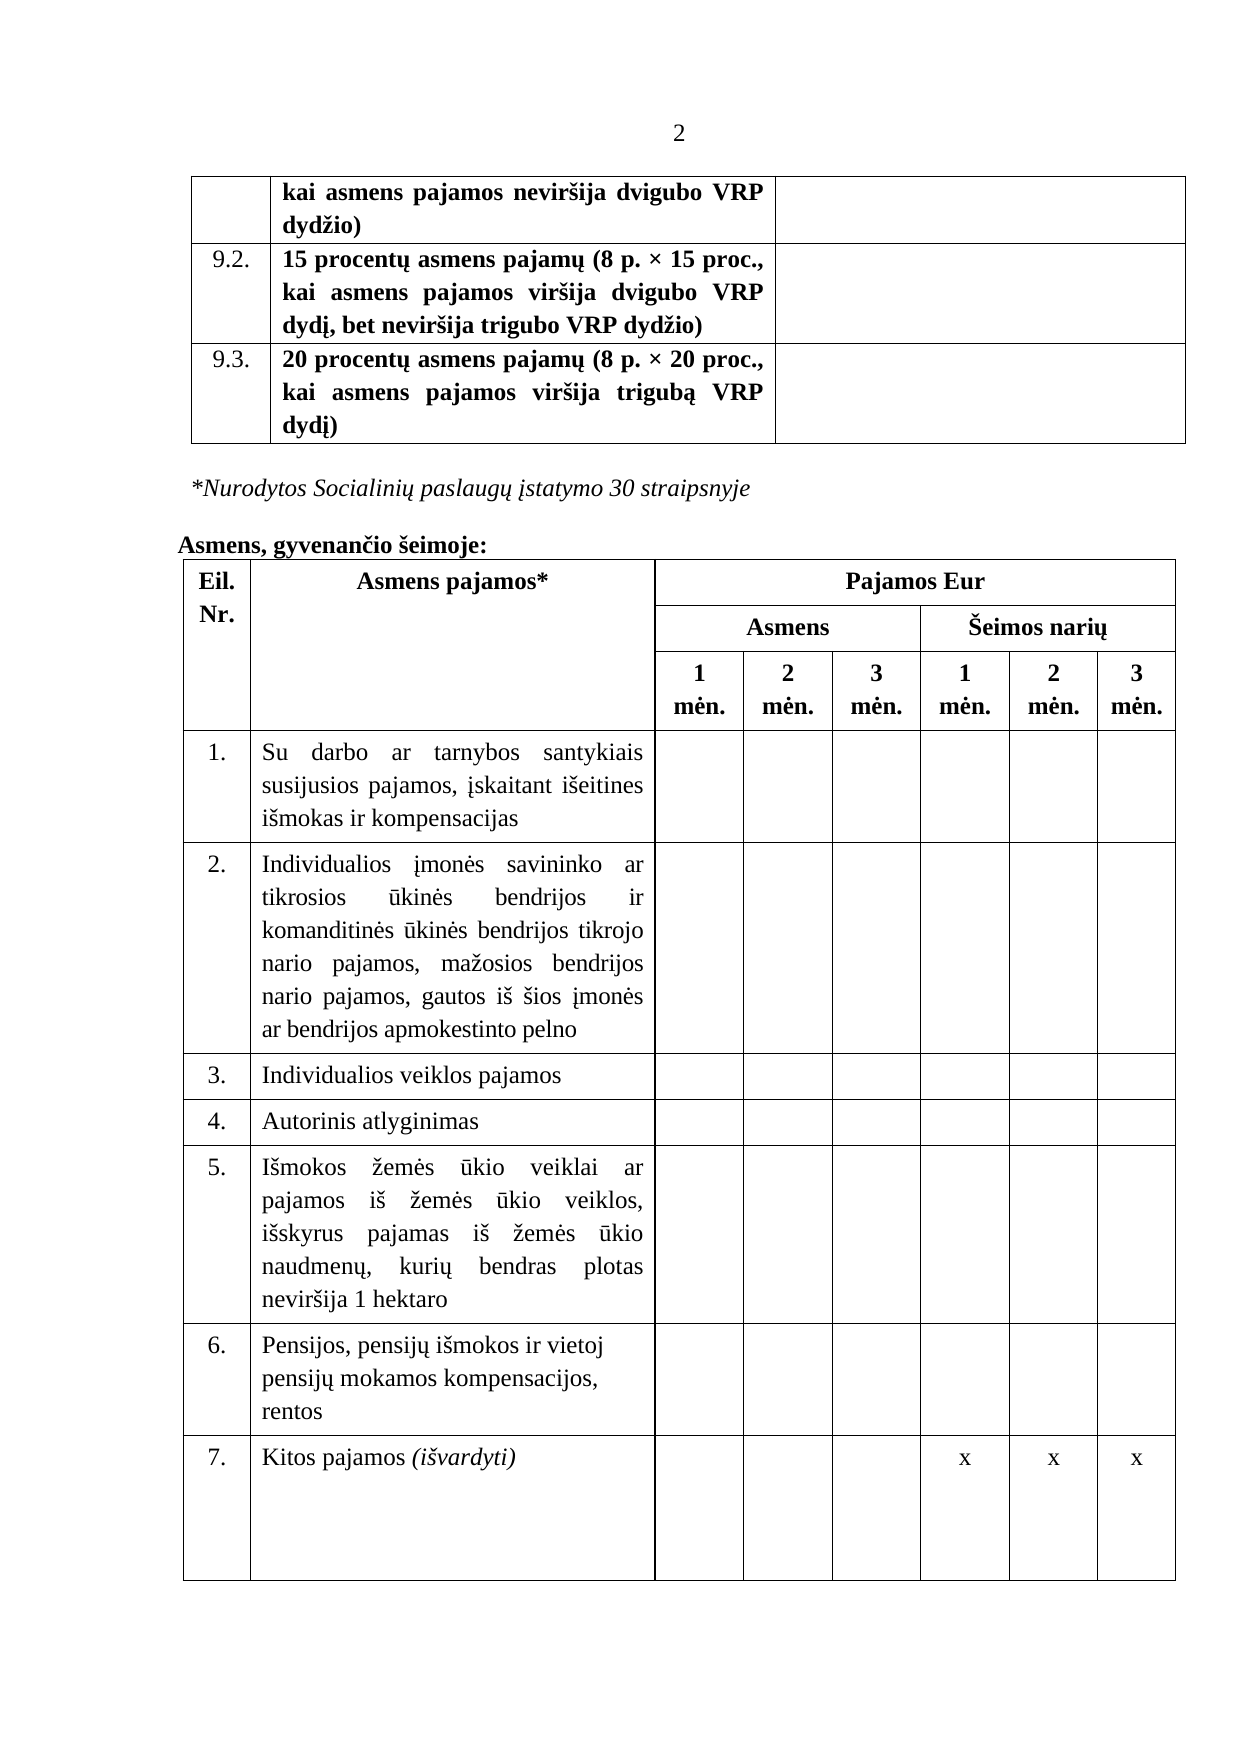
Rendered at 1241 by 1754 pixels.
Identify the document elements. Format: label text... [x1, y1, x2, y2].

table_cell [1010, 1146, 1097, 1323]
table_cell [921, 1054, 1009, 1099]
table_cell [833, 1436, 920, 1580]
table_cell 6. [184, 1324, 250, 1435]
table_cell [656, 1436, 743, 1580]
table_cell Individualios veiklos pajamos [251, 1054, 654, 1099]
table_cell [921, 1146, 1009, 1323]
table_cell Išmokos žemės ūkio veiklai ar pajamos iš žemės ūkio veiklos, išskyrus pajamas iš žemės ūkio naudmenų, kurių bendras plotas neviršija 1 hektaro [251, 1146, 654, 1323]
table_cell [656, 1146, 743, 1323]
table_cell [744, 843, 832, 1053]
table_cell 1 mėn. [921, 652, 1009, 730]
table_cell Kitos pajamos (išvardyti) [251, 1436, 654, 1580]
table_cell [1098, 1054, 1175, 1099]
text Asmens, gyvenančio šeimoje: [177, 530, 1181, 559]
table_cell 20 procentų asmens pajamų (8 p. × 20 proc., kai asmens pajamos viršija trigubą VRP dydį) [271, 344, 775, 443]
table_cell [656, 1054, 743, 1099]
table_cell Šeimos narių [921, 606, 1175, 651]
table_cell 2 mėn. [1010, 652, 1097, 730]
table_cell 9.2. [192, 244, 270, 343]
table_cell 2 mėn. [744, 652, 832, 730]
table_cell [833, 1054, 920, 1099]
table_cell 2. [184, 843, 250, 1053]
table_cell [744, 1100, 832, 1145]
table_cell [833, 1100, 920, 1145]
table_cell [744, 1054, 832, 1099]
table_cell 3 mėn. [833, 652, 920, 730]
table_cell [833, 1146, 920, 1323]
table_cell [744, 1146, 832, 1323]
table_cell 9.3. [192, 344, 270, 443]
table_cell x [1098, 1436, 1175, 1580]
table_cell [656, 1100, 743, 1145]
table_cell [656, 843, 743, 1053]
table_cell [776, 244, 1185, 343]
table_cell [1010, 1100, 1097, 1145]
table_cell [1186, 176, 1191, 243]
table_cell [744, 1324, 832, 1435]
table_cell [1098, 1324, 1175, 1435]
table_cell x [921, 1436, 1009, 1580]
table_cell [1098, 731, 1175, 842]
table_cell Pensijos, pensijų išmokos ir vietoj pensijų mokamos kompensacijos, rentos [251, 1324, 654, 1435]
table_cell [921, 1100, 1009, 1145]
table_cell [656, 731, 743, 842]
table_cell [744, 731, 832, 842]
table_cell 5. [184, 1146, 250, 1323]
table_cell [744, 1436, 832, 1580]
table_header Asmens pajamos* [251, 560, 654, 730]
table_cell [776, 344, 1185, 443]
table_cell 15 procentų asmens pajamų (8 p. × 15 proc., kai asmens pajamos viršija dvigubo VRP dydį, bet neviršija trigubo VRP dydžio) [271, 244, 775, 343]
table_cell [192, 177, 270, 243]
table_cell [1010, 1054, 1097, 1099]
table_cell [1098, 843, 1175, 1053]
table_cell 3 mėn. [1098, 652, 1175, 730]
table_cell [1098, 1146, 1175, 1323]
table_cell 3. [184, 1054, 250, 1099]
table_cell [1010, 843, 1097, 1053]
table_cell Autorinis atlyginimas [251, 1100, 654, 1145]
table_cell [1186, 243, 1191, 343]
table_header Eil. Nr. [184, 560, 250, 730]
table_cell Su darbo ar tarnybos santykiais susijusios pajamos, įskaitant išeitines išmokas ir kompensacijas [251, 731, 654, 842]
table_cell [921, 731, 1009, 842]
table_cell [776, 177, 1185, 243]
table_cell 1 mėn. [656, 652, 743, 730]
table_cell kai asmens pajamos neviršija dvigubo VRP dydžio) [271, 177, 775, 243]
table_cell [921, 843, 1009, 1053]
table_cell 1. [184, 731, 250, 842]
table_cell [656, 1324, 743, 1435]
table_cell x [1010, 1436, 1097, 1580]
table_cell [1098, 1100, 1175, 1145]
table_cell [833, 1324, 920, 1435]
table_cell [921, 1324, 1009, 1435]
table_cell [833, 731, 920, 842]
table_cell [833, 843, 920, 1053]
table_cell 4. [184, 1100, 250, 1145]
table_cell [1186, 343, 1191, 443]
table_cell Asmens [656, 606, 920, 651]
table_cell [1010, 731, 1097, 842]
table_cell Individualios įmonės savininko ar tikrosios ūkinės bendrijos ir komanditinės ūkinės bendrijos tikrojo nario pajamos, mažosios bendrijos nario pajamos, gautos iš šios įmonės ar bendrijos apmokestinto pelno [251, 843, 654, 1053]
table_cell 7. [184, 1436, 250, 1580]
table_cell [1010, 1324, 1097, 1435]
table_header Pajamos Eur [656, 560, 1175, 605]
text *Nurodytos Socialinių paslaugų įstatymo 30 straipsnyje [177, 473, 1181, 501]
